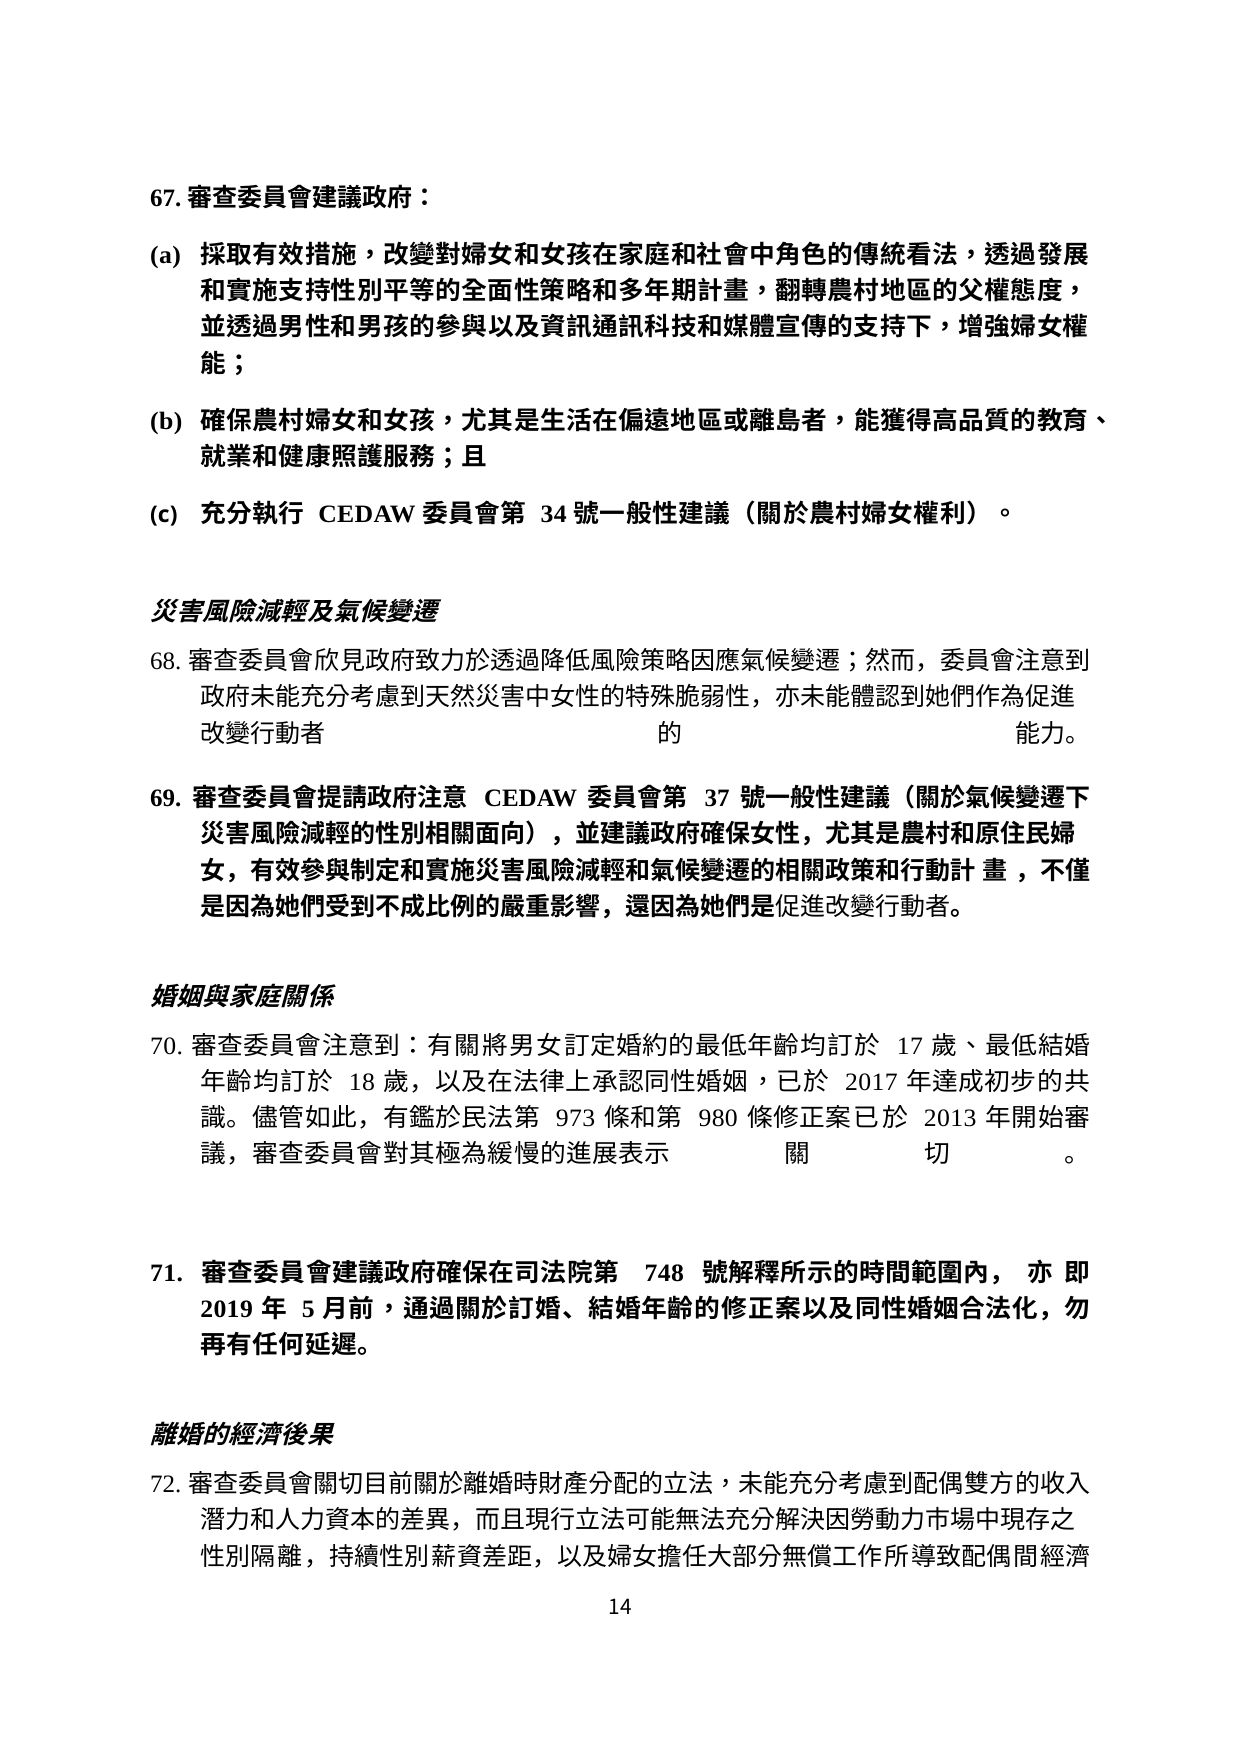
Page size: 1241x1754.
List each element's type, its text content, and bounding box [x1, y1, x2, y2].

text 71. 審查委員會建議政府確保在司法院第 748 號解釋所示的時間範圍內，亦即 2019 年 5 月前，通過關於訂婚、結婚年齡的修正案以及同性婚姻合法化，勿再有任何延遲。 [150, 1252, 1090, 1361]
text 67. 審查委員會建議政府： [150, 177, 1090, 213]
text 災害風險減輕及氣候變遷 [150, 592, 1090, 628]
text 婚姻與家庭關係 [150, 976, 1090, 1013]
text 70. 審查委員會注意到：有關將男女訂定婚約的最低年齡均訂於 17 歲、最低結婚年齡均訂於 18 歲，以及在法律上承認同性婚姻，已於 2017 年達成初步的共識。儘管如此，有鑑於民法第 973 條和第 980 條修正案已於 2013 年開始審議，審查委員會對其極為緩慢的進展表示關切。 [150, 1025, 1090, 1199]
list 採取有效措施，改變對婦女和女孩在家庭和社會中角色的傳統看法，透過發展和實施支持性別平等的全面性策略和多年期計畫，翻轉農村地區的父權態度，並透過男性和男孩的參與以及資訊通訊科技和媒體宣傳的支持下，增強婦女權能； [150, 234, 1090, 379]
text 68. 審查委員會欣見政府致力於透過降低風險策略因應氣候變遷；然而，委員會注意到政府未能充分考慮到天然災害中女性的特殊脆弱性，亦未能體認到她們作為促進改變行動者的能力。 [150, 641, 1090, 778]
text 72. 審查委員會關切目前關於離婚時財產分配的立法，未能充分考慮到配偶雙方的收入潛力和人力資本的差異，而且現行立法可能無法充分解決因勞動力市場中現存之性別隔離，持續性別薪資差距，以及婦女擔任大部分無償工作所導致配偶間經濟 [150, 1464, 1090, 1572]
list 充分執行 CEDAW 委員會第 34 號一般性建議（關於農村婦女權利）。 [150, 493, 1090, 530]
list 確保農村婦女和女孩，尤其是生活在偏遠地區或離島者，能獲得高品質的教育、就業和健康照護服務；且 [150, 400, 1090, 473]
text 離婚的經濟後果 [150, 1415, 1090, 1451]
text 69. 審查委員會提請政府注意 CEDAW 委員會第 37 號一般性建議（關於氣候變遷下災害風險減輕的性別相關面向），並建議政府確保女性，尤其是農村和原住民婦女，有效參與制定和實施災害風險減輕和氣候變遷的相關政策和行動計畫，不僅是因為她們受到不成比例的嚴重影響，還因為她們是促進改變行動者。 [150, 778, 1090, 923]
